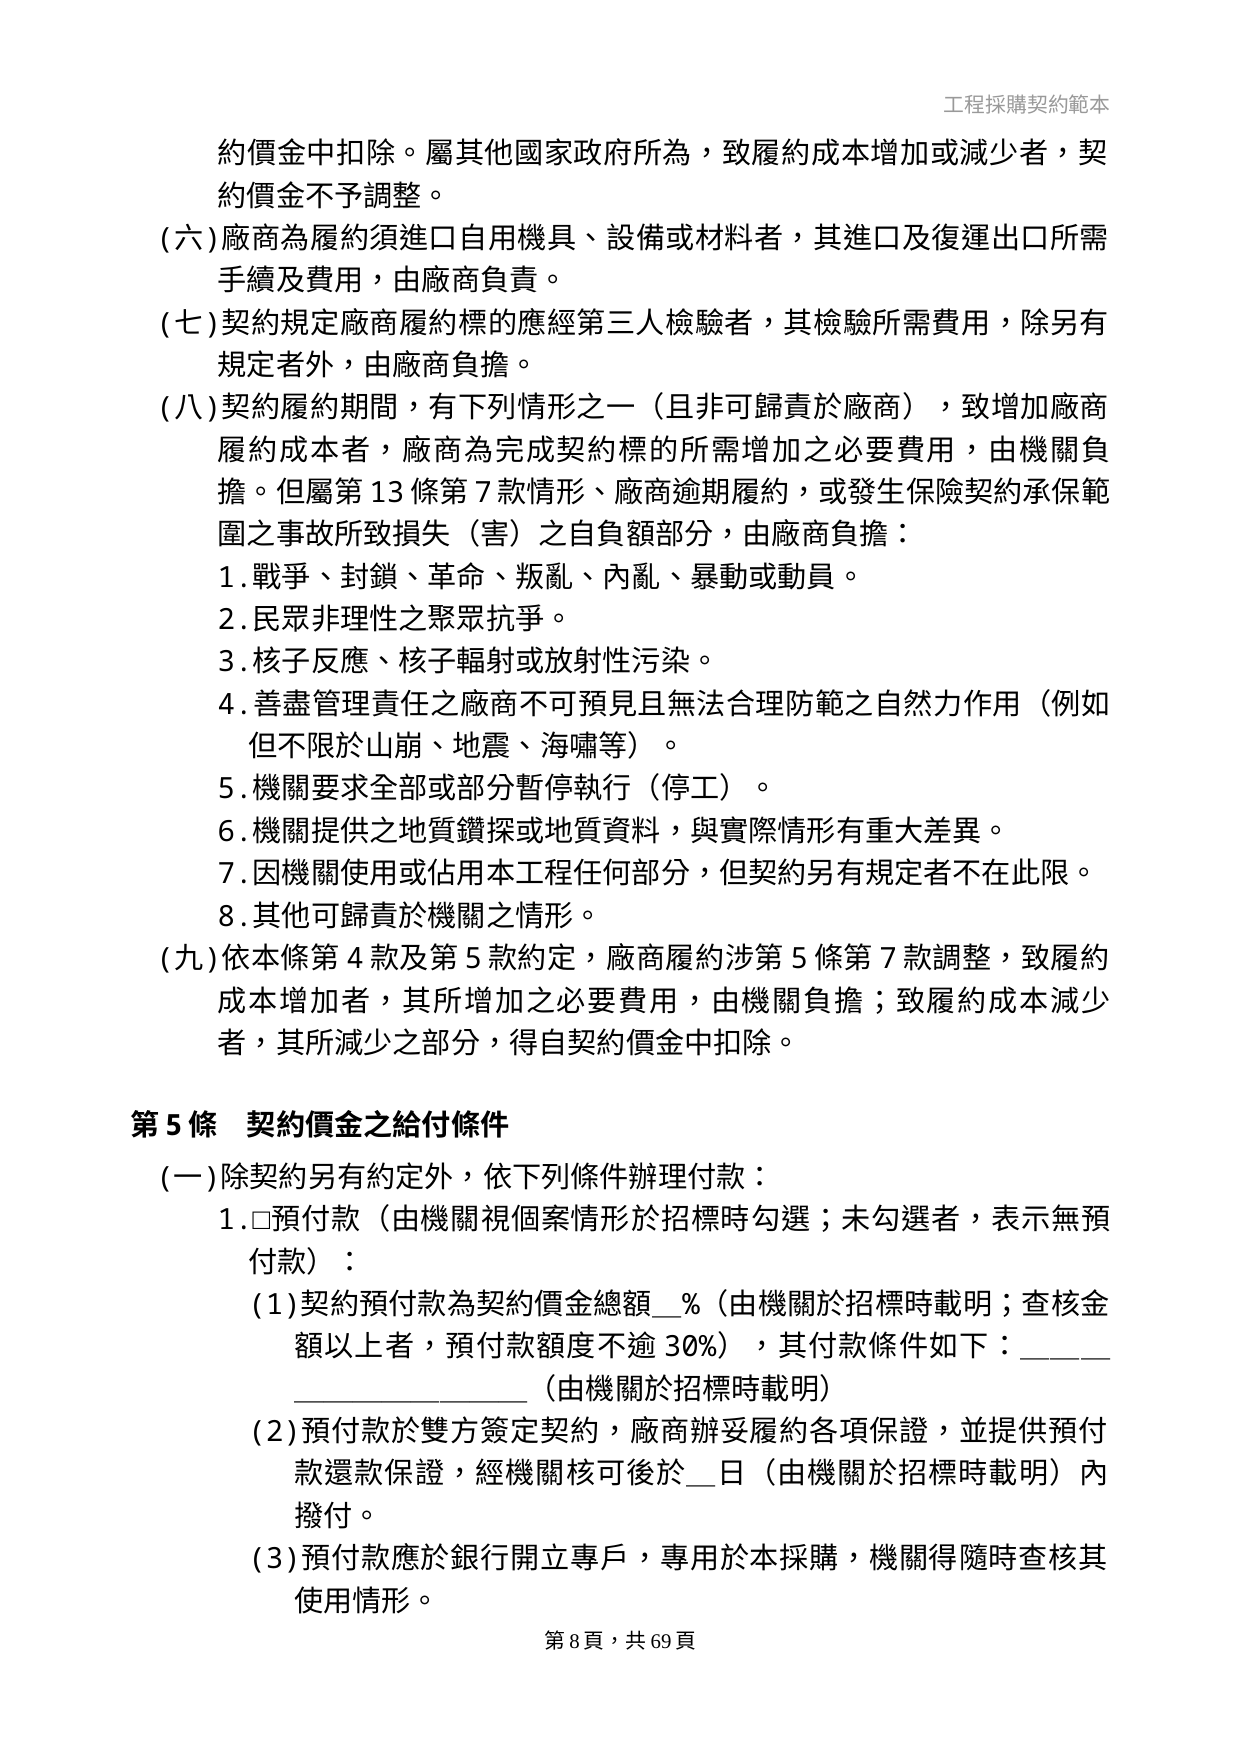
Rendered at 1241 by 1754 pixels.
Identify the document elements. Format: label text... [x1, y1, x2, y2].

text (一)除契約另有約定外，依下列條件辦理付款： [156, 1153, 1110, 1196]
text 約價金中扣除。屬其他國家政府所為，致履約成本增加或減少者，契約價金不予調整。 [156, 130, 1110, 214]
text (1)契約預付款為契約價金總額＿%（由機關於招標時載明；查核金額以上者，預付款額度不逾30%），其付款條件如下：＿＿＿＿＿＿＿＿＿＿＿（由機關於招標時載明） [248, 1281, 1110, 1408]
text (八)契約履約期間，有下列情形之一（且非可歸責於廠商），致增加廠商履約成本者，廠商為完成契約標的所需增加之必要費用，由機關負擔。但屬第13條第7款情形、廠商逾期履約，或發生保險契約承保範圍之事故所致損失（害）之自負額部分，由廠商負擔： [156, 384, 1110, 553]
text (2)預付款於雙方簽定契約，廠商辦妥履約各項保證，並提供預付款還款保證，經機關核可後於＿日（由機關於招標時載明）內撥付。 [248, 1408, 1110, 1535]
text 7.因機關使用或佔用本工程任何部分，但契約另有規定者不在此限。 [217, 850, 1110, 892]
text 4.善盡管理責任之廠商不可預見且無法合理防範之自然力作用（例如但不限於山崩、地震、海嘯等）。 [217, 680, 1110, 765]
text (六)廠商為履約須進口自用機具、設備或材料者，其進口及復運出口所需手續及費用，由廠商負責。 [156, 214, 1110, 299]
text 6.機關提供之地質鑽探或地質資料，與實際情形有重大差異。 [217, 807, 1110, 850]
text 3.核子反應、核子輻射或放射性污染。 [217, 638, 1110, 680]
text 第5條 契約價金之給付條件 [130, 1101, 1110, 1144]
text (七)契約規定廠商履約標的應經第三人檢驗者，其檢驗所需費用，除另有規定者外，由廠商負擔。 [156, 299, 1110, 384]
text (3)預付款應於銀行開立專戶，專用於本採購，機關得隨時查核其使用情形。 [248, 1535, 1110, 1619]
text 2.民眾非理性之聚眾抗爭。 [217, 596, 1110, 638]
text 1.戰爭、封鎖、革命、叛亂、內亂、暴動或動員。 [217, 553, 1110, 596]
text 1.□預付款（由機關視個案情形於招標時勾選；未勾選者，表示無預付款）： [217, 1196, 1110, 1281]
text 8.其他可歸責於機關之情形。 [217, 892, 1110, 935]
text (九)依本條第4款及第5款約定，廠商履約涉第5條第7款調整，致履約成本增加者，其所增加之必要費用，由機關負擔；致履約成本減少者，其所減少之部分，得自契約價金中扣除。 [156, 935, 1110, 1062]
text 5.機關要求全部或部分暫停執行（停工）。 [217, 765, 1110, 807]
